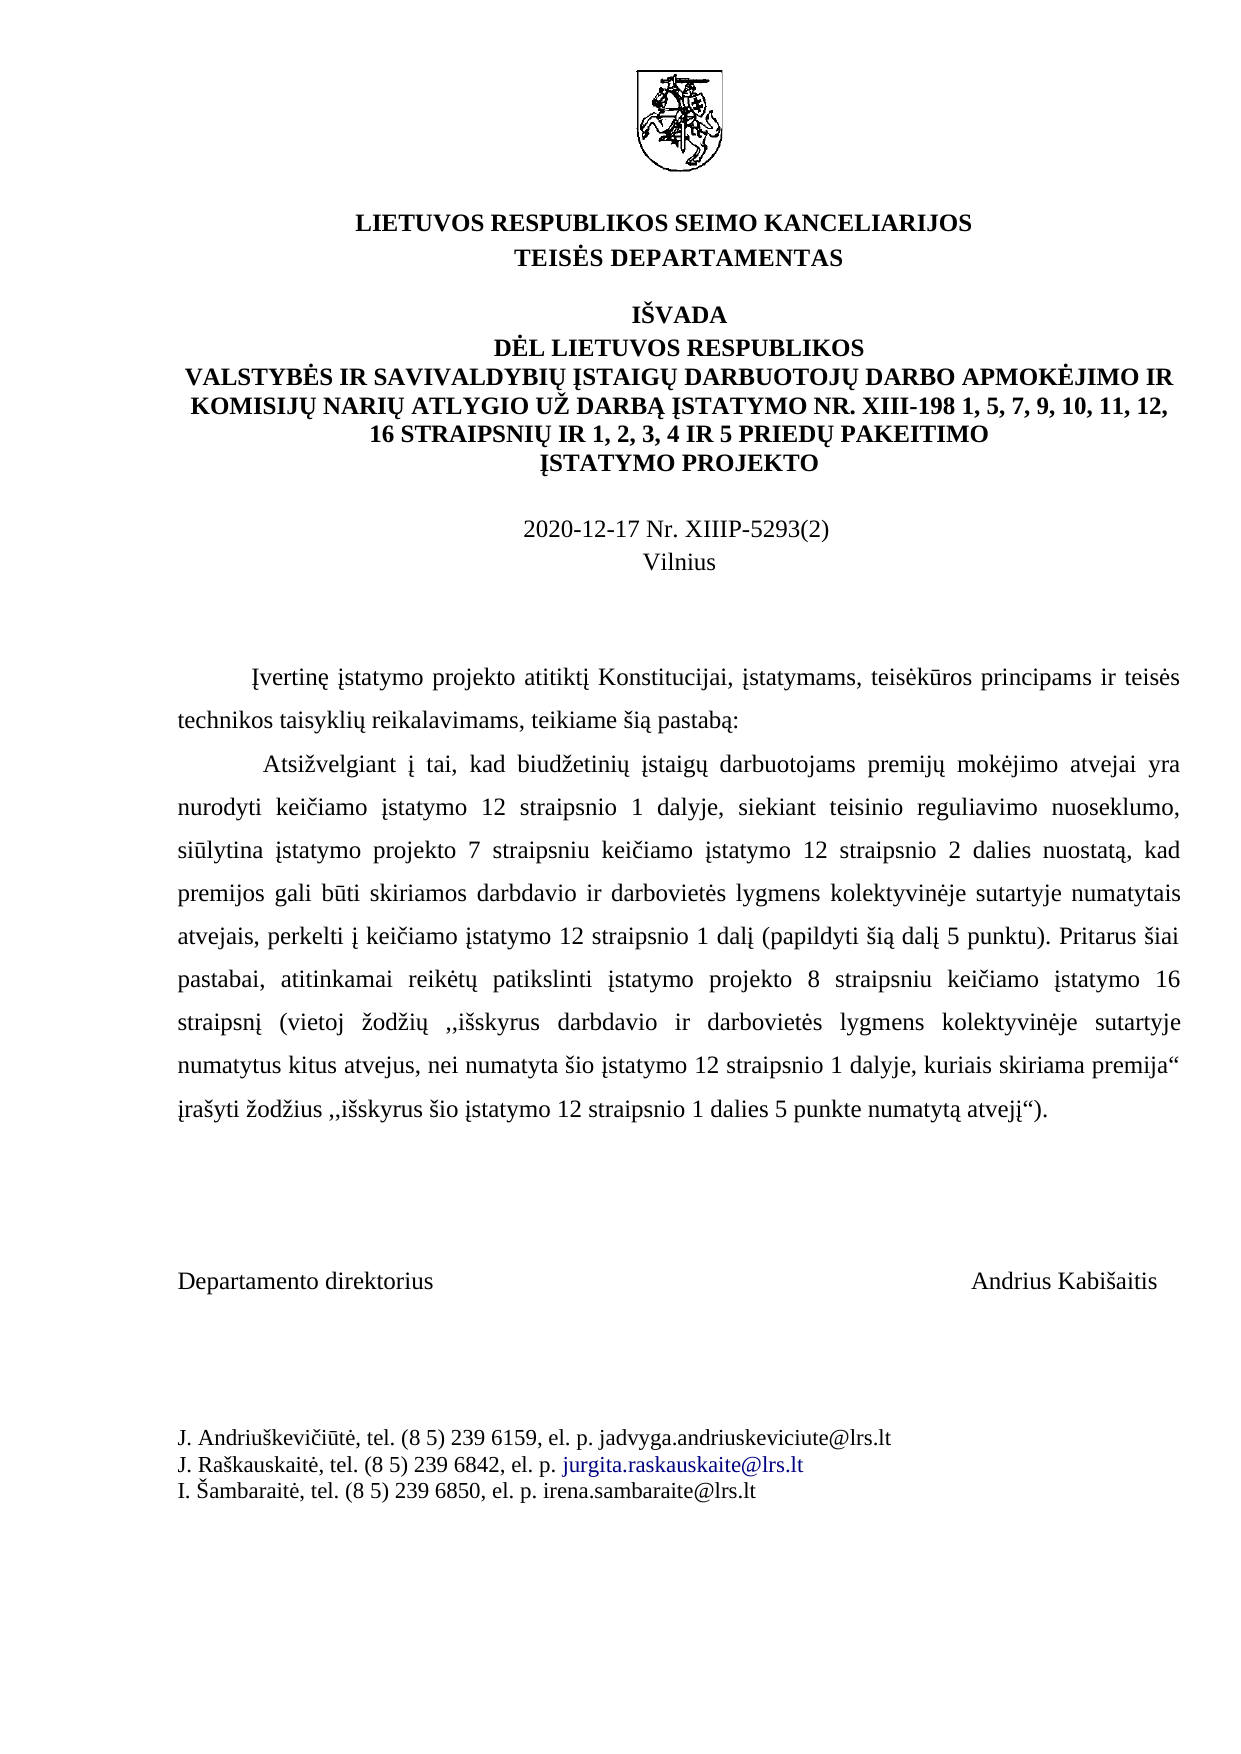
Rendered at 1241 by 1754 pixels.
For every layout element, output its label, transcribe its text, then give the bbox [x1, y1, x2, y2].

text J. Andriuškevičiūtė, tel. (8 5) 239 6159, el. p. jadvyga.andriuskeviciute@lrs.lt [177, 1424, 1181, 1451]
text ĮSTATYMO PROJEKTO [177, 448, 1181, 477]
text J. Raškauskaitė, tel. (8 5) 239 6842, el. p. jurgita.raskauskaite@lrs.lt [177, 1451, 1181, 1477]
text IŠVADA [177, 300, 1181, 329]
text LIETUVOS RESPUBLIKOS SEIMO KANCELIARIJOS [177, 208, 1151, 237]
text Įvertinę įstatymo projekto atitiktį Konstitucijai, įstatymams, teisėkūros principams ir teisės technikos taisyklių reikalavimams, teikiame šią pastabą: [177, 662, 1181, 734]
text Vilnius [177, 547, 1181, 576]
text Valstybės ir savivaldybių įstaigų darbuotojų darbo apmokėjimo ir komisijų narių atlygio už darbą įstatymo nr. xiii-198 1, 5, 7, 9, 10, 11, 12, 16 STRAIPSNIŲ IR 1, 2, 3, 4 IR 5 priedų PAKEITIMO [177, 362, 1181, 448]
text I. Šambaraitė, tel. (8 5) 239 6850, el. p. irena.sambaraite@lrs.lt [177, 1477, 1181, 1503]
text DĖL LIETUVOS RESPUBLIKOS [177, 333, 1181, 362]
text TEISĖS DEPARTAMENTAS [177, 243, 1180, 272]
text 2020-12-17 Nr. XIIIP-5293(2) [177, 514, 1181, 543]
text Atsižvelgiant į tai, kad biudžetinių įstaigų darbuotojams premijų mokėjimo atvejai yra nurodyti keičiamo įstatymo 12 straipsnio 1 dalyje, siekiant teisinio reguliavimo nuoseklumo, siūlytina įstatymo projekto 7 straipsniu keičiamo įstatymo 12 straipsnio 2 dalies nuostatą, kad premijos gali būti skiriamos darbdavio ir darbovietės lygmens kolektyvinėje sutartyje numatytais atvejais, perkelti į keičiamo įstatymo 12 straipsnio 1 dalį (papildyti šią dalį 5 punktu). Pritarus šiai pastabai, atitinkamai reikėtų patikslinti įstatymo projekto 8 straipsniu keičiamo įstatymo 16 straipsnį (vietoj žodžių ,,išskyrus darbdavio ir darbovietės lygmens kolektyvinėje sutartyje numatytus kitus atvejus, nei numatyta šio įstatymo 12 straipsnio 1 dalyje, kuriais skiriama premija“ įrašyti žodžius ,,išskyrus šio įstatymo 12 straipsnio 1 dalies 5 punkte numatytą atvejį“). [177, 749, 1181, 1122]
text Departamento direktorius Andrius Kabišaitis [177, 1266, 1181, 1295]
